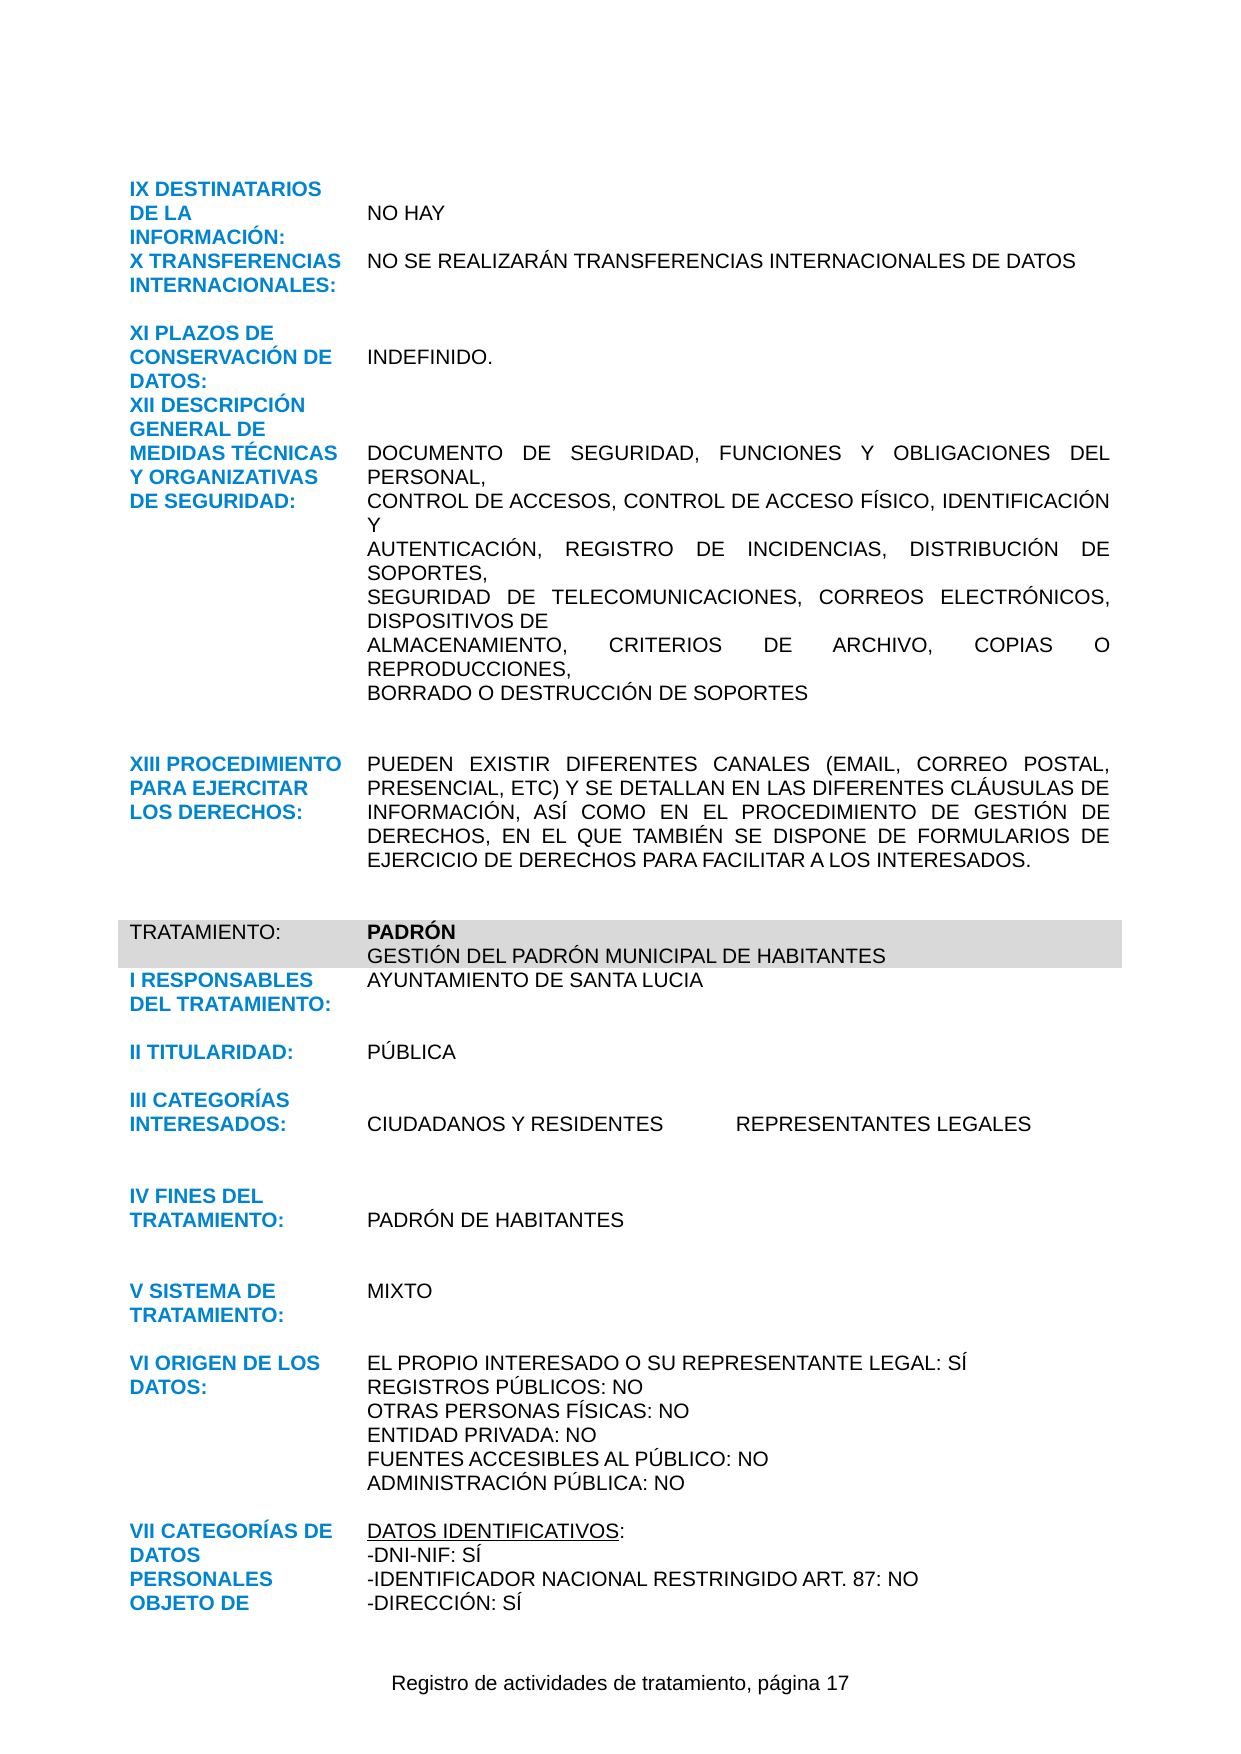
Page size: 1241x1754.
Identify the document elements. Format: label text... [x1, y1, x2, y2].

table_cell INDEFINIDO. [356, 321, 1122, 393]
table_header TRATAMIENTO: [118, 920, 356, 968]
table_cell XIII PROCEDIMIENTO PARA EJERCITAR LOS DERECHOS: [118, 752, 356, 896]
table_cell VI ORIGEN DE LOS DATOS: [118, 1351, 356, 1519]
table_cell V SISTEMA DE TRATAMIENTO: [118, 1279, 356, 1351]
table_cell CIUDADANOS Y RESIDENTES REPRESENTANTES LEGALES [356, 1088, 1122, 1183]
table_cell III CATEGORÍAS INTERESADOS: [118, 1088, 356, 1183]
table_cell XI PLAZOS DE CONSERVACIÓN DE DATOS: [118, 321, 356, 393]
table_cell AYUNTAMIENTO DE SANTA LUCIA [356, 968, 1122, 1040]
table_cell VII CATEGORÍAS DE DATOS PERSONALES OBJETO DE [118, 1519, 356, 1615]
table_cell DATOS IDENTIFICATIVOS: -DNI-NIF: SÍ -IDENTIFICADOR NACIONAL RESTRINGIDO ART. 87: NO -DIRECCIÓN: SÍ [356, 1519, 1122, 1615]
table_cell X TRANSFERENCIAS INTERNACIONALES: [118, 249, 356, 321]
table_cell II TITULARIDAD: [118, 1040, 356, 1088]
table_cell MIXTO [356, 1279, 1122, 1351]
table_cell PUEDEN EXISTIR DIFERENTES CANALES (EMAIL, CORREO POSTAL, PRESENCIAL, ETC) Y SE DETALLAN EN LAS DIFERENTES CLÁUSULAS DE INFORMACIÓN, ASÍ COMO EN EL PROCEDIMIENTO DE GESTIÓN DE DERECHOS, EN EL QUE TAMBIÉN SE DISPONE DE FORMULARIOS DE EJERCICIO DE DERECHOS PARA FACILITAR A LOS INTERESADOS. [356, 752, 1122, 896]
table_cell NO HAY [356, 177, 1122, 249]
table_cell EL PROPIO INTERESADO O SU REPRESENTANTE LEGAL: SÍ REGISTROS PÚBLICOS: NO OTRAS PERSONAS FÍSICAS: NO ENTIDAD PRIVADA: NO FUENTES ACCESIBLES AL PÚBLICO: NO ADMINISTRACIÓN PÚBLICA: NO [356, 1351, 1122, 1519]
table_cell XII DESCRIPCIÓN GENERAL DE MEDIDAS TÉCNICAS Y ORGANIZATIVAS DE SEGURIDAD: [118, 393, 356, 752]
table_cell IV FINES DEL TRATAMIENTO: [118, 1184, 356, 1279]
table_cell IX DESTINATARIOS DE LA INFORMACIÓN: [118, 177, 356, 249]
table_cell NO SE REALIZARÁN TRANSFERENCIAS INTERNACIONALES DE DATOS [356, 249, 1122, 321]
table_cell PÚBLICA [356, 1040, 1122, 1088]
table_cell PADRÓN DE HABITANTES [356, 1184, 1122, 1279]
table_cell DOCUMENTO DE SEGURIDAD, FUNCIONES Y OBLIGACIONES DEL PERSONAL, CONTROL DE ACCESOS, CONTROL DE ACCESO FÍSICO, IDENTIFICACIÓN Y AUTENTICACIÓN, REGISTRO DE INCIDENCIAS, DISTRIBUCIÓN DE SOPORTES, SEGURIDAD DE TELECOMUNICACIONES, CORREOS ELECTRÓNICOS, DISPOSITIVOS DE ALMACENAMIENTO, CRITERIOS DE ARCHIVO, COPIAS O REPRODUCCIONES, BORRADO O DESTRUCCIÓN DE SOPORTES [356, 393, 1122, 752]
table_header PADRÓN GESTIÓN DEL PADRÓN MUNICIPAL DE HABITANTES [356, 920, 1122, 968]
table_cell I RESPONSABLES DEL TRATAMIENTO: [118, 968, 356, 1040]
